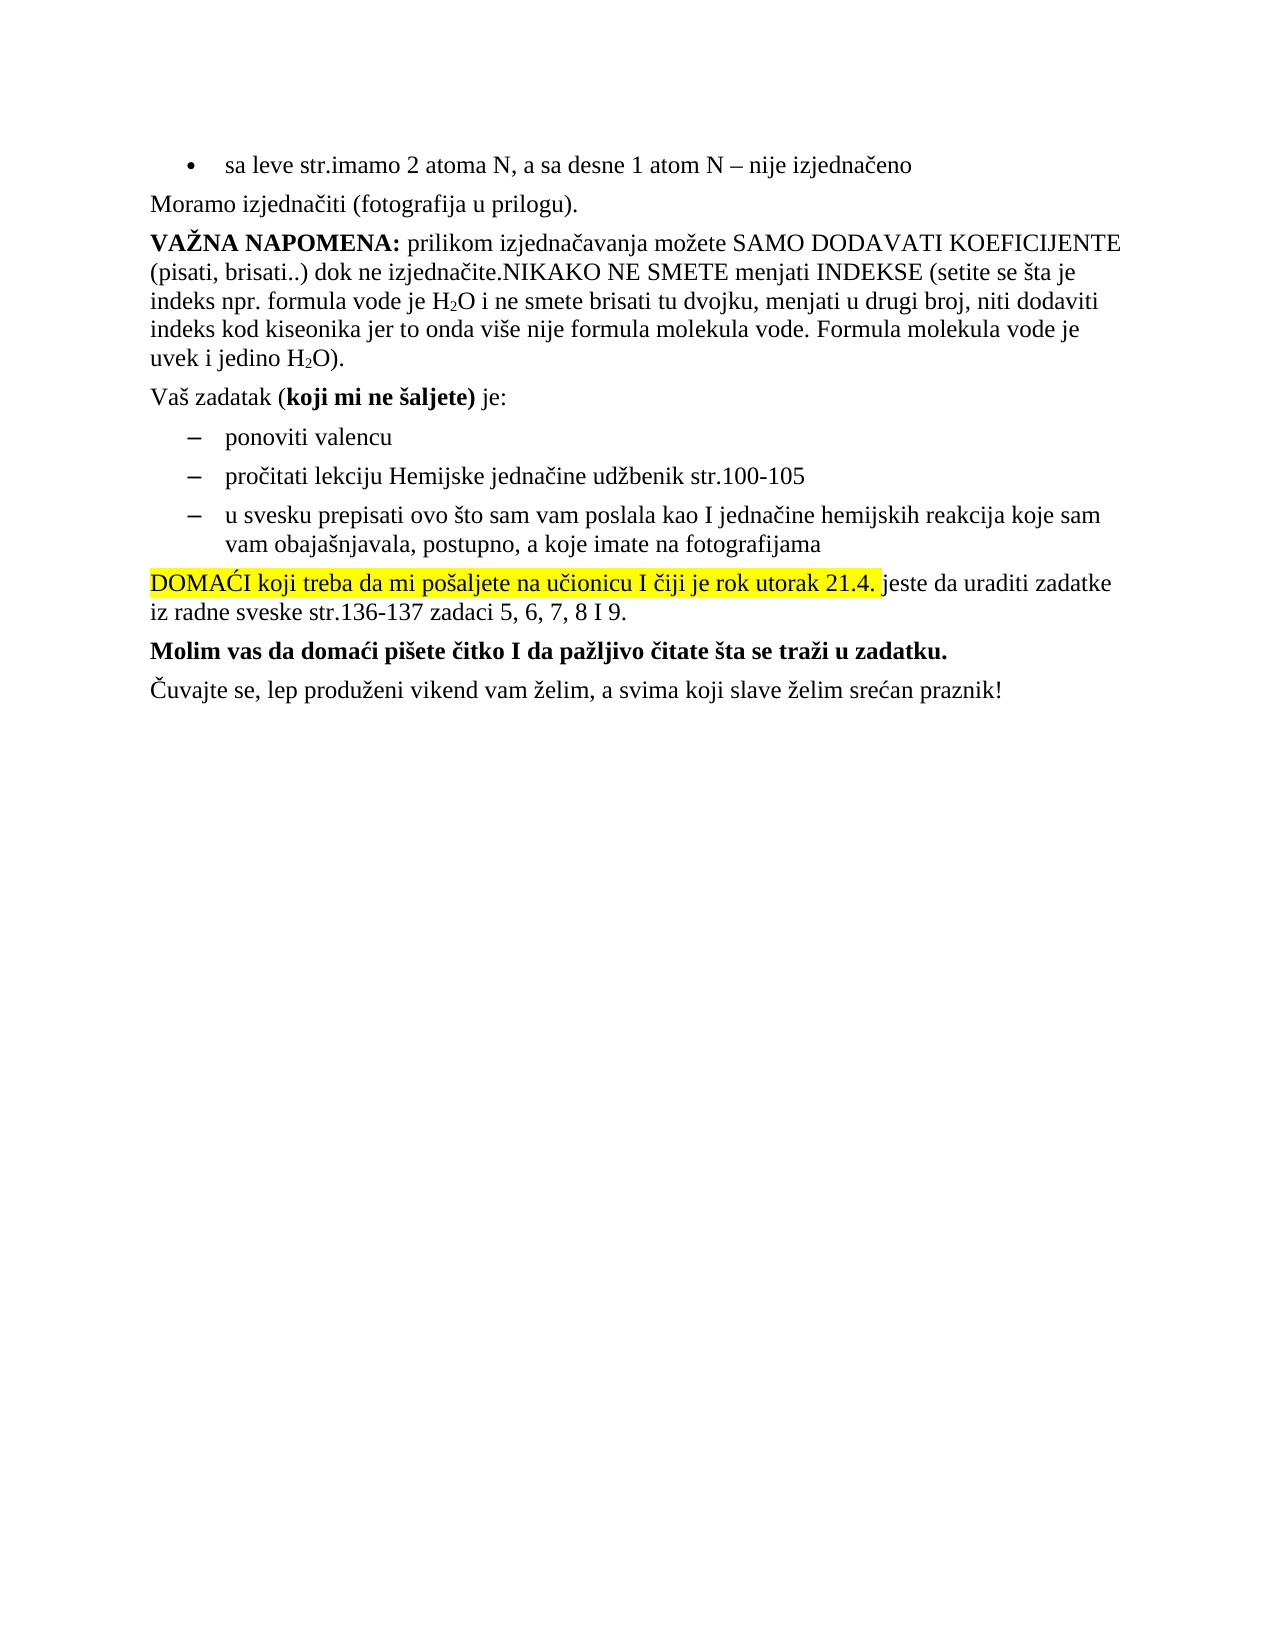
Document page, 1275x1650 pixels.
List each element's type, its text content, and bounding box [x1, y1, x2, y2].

text Vaš zadatak (koji mi ne šaljete) je: [150, 382, 1125, 411]
list u svesku prepisati ovo što sam vam poslala kao I jednačine hemijskih reakcija koje sam vam obajašnjavala, postupno, a koje imate na fotografijama [187, 500, 1125, 557]
text Moramo izjednačiti (fotografija u prilogu). [150, 189, 1125, 218]
list ponoviti valencu [187, 422, 1125, 450]
text Molim vas da domaći pišete čitko I da pažljivo čitate šta se traži u zadatku. [150, 636, 1125, 664]
list sa leve str.imamo 2 atoma N, a sa desne 1 atom N – nije izjednačeno [187, 150, 1125, 179]
list pročitati lekciju Hemijske jednačine udžbenik str.100-105 [187, 461, 1125, 489]
text DOMAĆI koji treba da mi pošaljete na učionicu I čiji je rok utorak 21.4. jeste da uraditi zadatke iz radne sveske str.136-137 zadaci 5, 6, 7, 8 I 9. [150, 568, 1125, 625]
text Čuvajte se, lep produženi vikend vam želim, a svima koji slave želim srećan praznik! [150, 675, 1125, 704]
text VAŽNA NAPOMENA: prilikom izjednačavanja možete SAMO DODAVATI KOEFICIJENTE (pisati, brisati..) dok ne izjednačite.NIKAKO NE SMETE menjati INDEKSE (setite se šta je indeks npr. formula vode je H2O i ne smete brisati tu dvojku, menjati u drugi broj, niti dodaviti indeks kod kiseonika jer to onda više nije formula molekula vode. Formula molekula vode je uvek i jedino H2O). [150, 228, 1125, 372]
